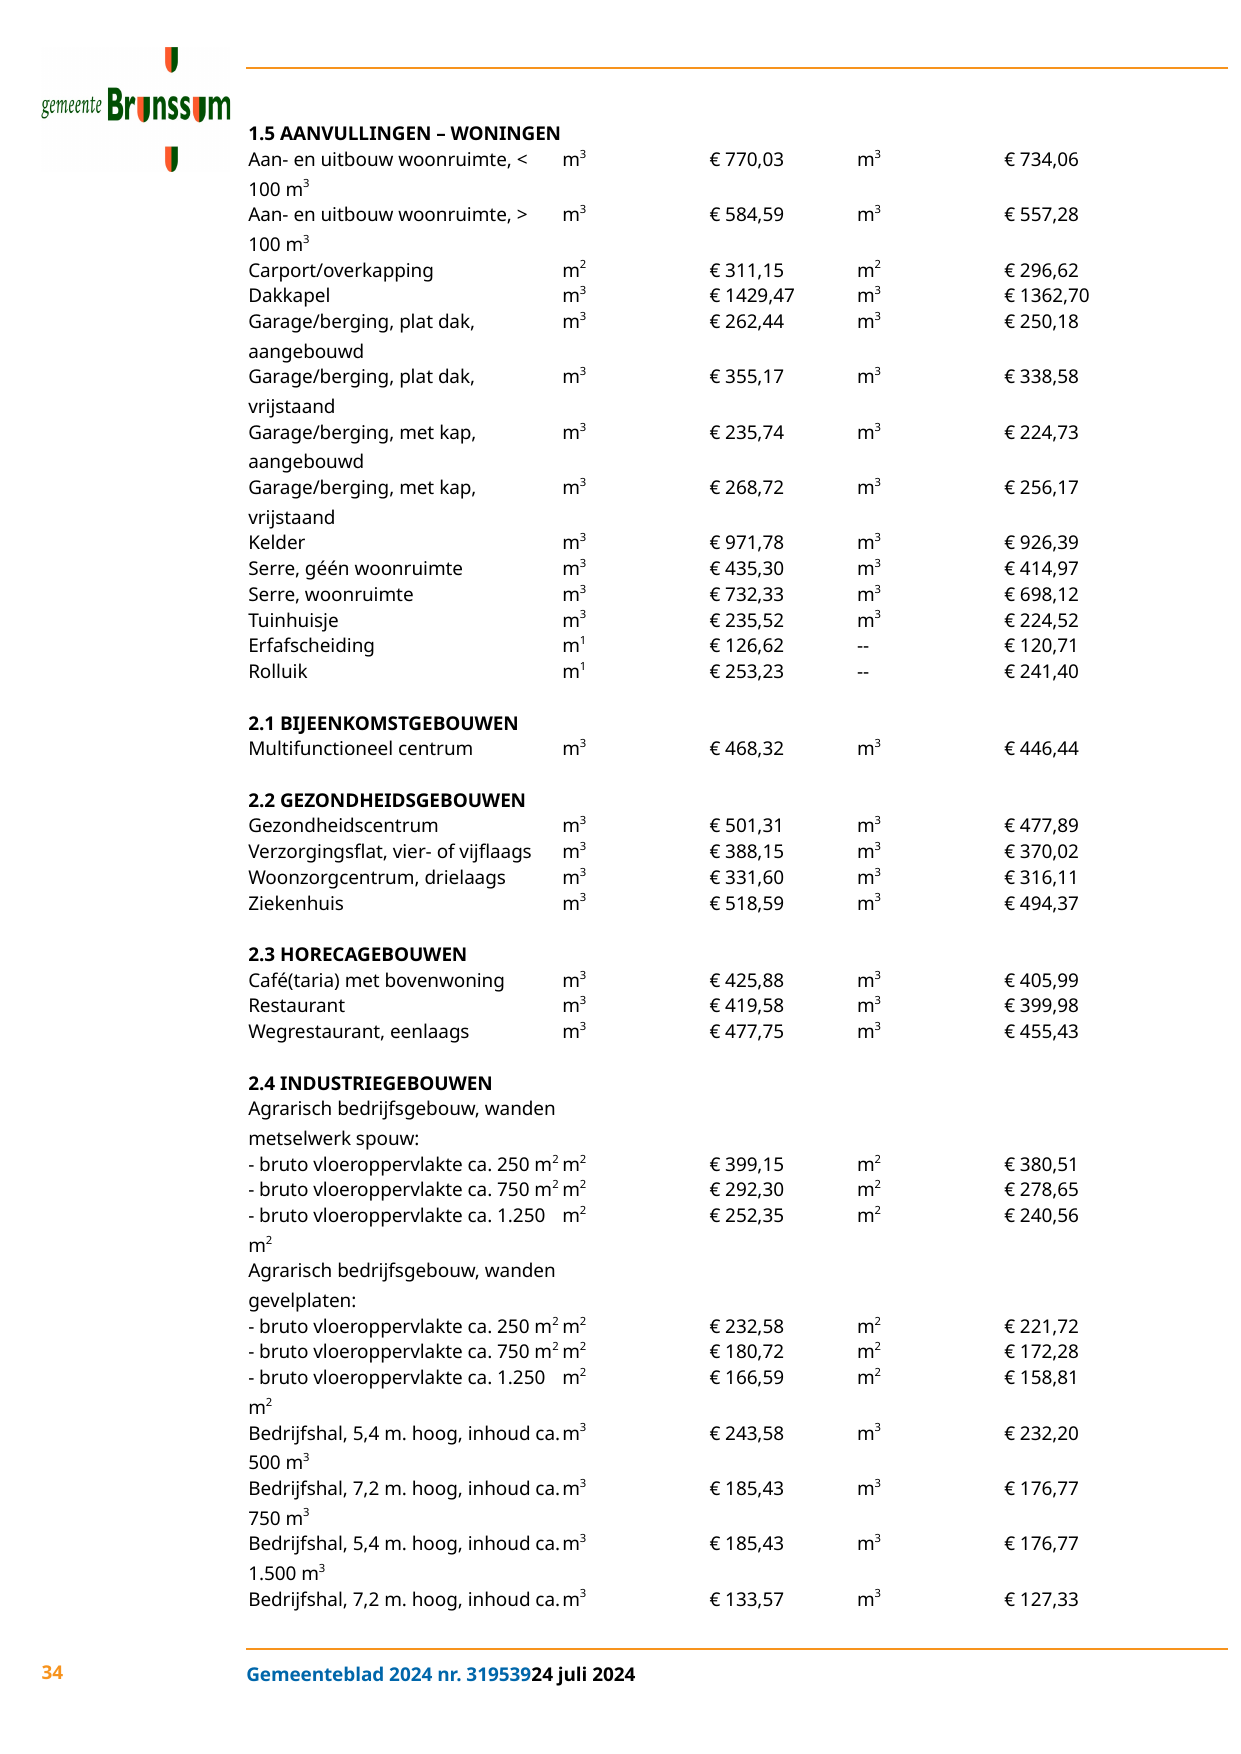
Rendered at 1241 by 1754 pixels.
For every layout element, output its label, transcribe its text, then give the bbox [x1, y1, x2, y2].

table_cell m2 [562, 1151, 709, 1177]
table_cell Kelder [248, 530, 562, 555]
table_cell Agrarisch bedrijfsgebouw, wanden gevelplaten: [248, 1258, 562, 1313]
table_cell m3 [562, 581, 709, 607]
table_cell [562, 941, 709, 967]
table_cell € 732,33 [709, 581, 857, 607]
table_cell € 232,20 [1004, 1420, 1152, 1475]
table_cell Ziekenhuis [248, 890, 562, 916]
table_cell m3 [857, 308, 1004, 364]
table_cell Dakkapel [248, 283, 562, 308]
table_cell Café(taria) met bovenwoning [248, 967, 562, 993]
table_cell € 224,73 [1004, 419, 1152, 474]
table_cell [562, 1096, 709, 1151]
table_cell [709, 710, 857, 735]
table_cell m3 [562, 530, 709, 555]
table_cell [248, 95, 562, 121]
table_cell Verzorgingsflat, vier- of vijflaags [248, 838, 562, 864]
table_cell Gezondheidscentrum [248, 813, 562, 838]
table_cell m2 [857, 1365, 1004, 1420]
table_cell € 253,23 [709, 658, 857, 684]
table_cell [857, 1070, 1004, 1096]
table_cell [1004, 1070, 1152, 1096]
table_cell m3 [562, 1530, 709, 1586]
table_cell € 250,18 [1004, 308, 1152, 364]
table_cell m2 [562, 257, 709, 283]
table_cell € 734,06 [1004, 146, 1152, 202]
table_cell € 180,72 [709, 1339, 857, 1364]
table_cell -- [857, 633, 1004, 658]
table_cell [1004, 1258, 1152, 1313]
table_cell m3 [562, 813, 709, 838]
table_cell Serre, woonruimte [248, 581, 562, 607]
table_cell € 158,81 [1004, 1365, 1152, 1420]
table_cell € 221,72 [1004, 1313, 1152, 1339]
table_cell € 296,62 [1004, 257, 1152, 283]
table_cell € 414,97 [1004, 555, 1152, 581]
table_cell m3 [562, 1420, 709, 1475]
table_cell m3 [562, 607, 709, 632]
table_cell [857, 710, 1004, 735]
table_cell m1 [562, 633, 709, 658]
table_cell [248, 916, 562, 941]
table_cell m2 [857, 1177, 1004, 1202]
table_cell € 468,32 [709, 735, 857, 761]
table_cell m2 [562, 1365, 709, 1420]
table_cell [1004, 916, 1152, 941]
table_cell € 355,17 [709, 364, 857, 419]
table_cell m3 [857, 283, 1004, 308]
table_cell m1 [562, 658, 709, 684]
table_cell € 232,58 [709, 1313, 857, 1339]
table_cell € 446,44 [1004, 735, 1152, 761]
table_cell [562, 95, 709, 121]
table_cell € 176,77 [1004, 1530, 1152, 1586]
table_cell € 405,99 [1004, 967, 1152, 993]
table_cell € 419,58 [709, 993, 857, 1018]
table_cell [709, 1258, 857, 1313]
picture [41, 47, 231, 172]
table_cell € 926,39 [1004, 530, 1152, 555]
table_cell € 399,15 [709, 1151, 857, 1177]
table_cell m3 [562, 419, 709, 474]
table_cell [248, 684, 562, 710]
table_cell Bedrijfshal, 5,4 m. hoog, inhoud ca. 1.500 m3 [248, 1530, 562, 1586]
table_cell [709, 787, 857, 813]
table_cell m3 [857, 890, 1004, 916]
table_cell Serre, géén woonruimte [248, 555, 562, 581]
table_cell [562, 1258, 709, 1313]
table_cell m3 [857, 607, 1004, 632]
table_cell Agrarisch bedrijfsgebouw, wanden metselwerk spouw: [248, 1096, 562, 1151]
table_cell - bruto vloeroppervlakte ca. 1.250 m2 [248, 1365, 562, 1420]
table_cell m3 [857, 993, 1004, 1018]
table_cell € 494,37 [1004, 890, 1152, 916]
table_cell Garage/berging, met kap, vrijstaand [248, 474, 562, 529]
table_cell € 120,71 [1004, 633, 1152, 658]
table_cell Aan- en uitbouw woonruimte, < 100 m3 [248, 146, 562, 202]
table_cell € 380,51 [1004, 1151, 1152, 1177]
table_cell € 331,60 [709, 864, 857, 890]
table_cell € 185,43 [709, 1475, 857, 1530]
table_cell m3 [562, 864, 709, 890]
table_cell [1004, 787, 1152, 813]
table_cell Garage/berging, plat dak, vrijstaand [248, 364, 562, 419]
table_cell 2.1 BIJEENKOMSTGEBOUWEN [248, 710, 562, 735]
table_cell [1004, 710, 1152, 735]
table_cell € 292,30 [709, 1177, 857, 1202]
table_cell [709, 121, 857, 146]
table_cell m3 [562, 993, 709, 1018]
table_cell m3 [857, 735, 1004, 761]
table_cell € 518,59 [709, 890, 857, 916]
table_cell € 252,35 [709, 1203, 857, 1258]
table_cell [857, 1258, 1004, 1313]
table_cell [562, 787, 709, 813]
table_cell m3 [857, 1586, 1004, 1611]
table_cell € 1362,70 [1004, 283, 1152, 308]
table_cell € 240,56 [1004, 1203, 1152, 1258]
table_cell € 241,40 [1004, 658, 1152, 684]
table_cell € 185,43 [709, 1530, 857, 1586]
table_cell m3 [562, 202, 709, 257]
table_cell - bruto vloeroppervlakte ca. 750 m2 [248, 1177, 562, 1202]
table_cell [562, 1070, 709, 1096]
table_cell Restaurant [248, 993, 562, 1018]
table_cell [857, 941, 1004, 967]
table_cell m3 [857, 530, 1004, 555]
table_cell € 224,52 [1004, 607, 1152, 632]
table_cell € 399,98 [1004, 993, 1152, 1018]
table_cell m3 [562, 555, 709, 581]
table_cell 1.5 AANVULLINGEN – WONINGEN [248, 121, 562, 146]
table_cell Bedrijfshal, 7,2 m. hoog, inhoud ca. [248, 1586, 562, 1611]
table_cell € 316,11 [1004, 864, 1152, 890]
table_cell 2.2 GEZONDHEIDSGEBOUWEN [248, 787, 562, 813]
table_cell [709, 684, 857, 710]
table_cell m3 [562, 735, 709, 761]
table_cell € 1429,47 [709, 283, 857, 308]
table_cell m3 [857, 864, 1004, 890]
table_cell Wegrestaurant, eenlaags [248, 1019, 562, 1044]
table_cell m2 [562, 1177, 709, 1202]
table_cell m3 [857, 838, 1004, 864]
table_cell Garage/berging, met kap, aangebouwd [248, 419, 562, 474]
table_cell € 770,03 [709, 146, 857, 202]
table_cell € 455,43 [1004, 1019, 1152, 1044]
table_cell [857, 95, 1004, 121]
table_cell [857, 121, 1004, 146]
table_cell m3 [857, 1019, 1004, 1044]
table_cell € 133,57 [709, 1586, 857, 1611]
table_cell [562, 710, 709, 735]
table_cell € 126,62 [709, 633, 857, 658]
table_cell Rolluik [248, 658, 562, 684]
table_cell [709, 916, 857, 941]
table_cell € 243,58 [709, 1420, 857, 1475]
table_cell € 256,17 [1004, 474, 1152, 529]
table_cell m3 [857, 1530, 1004, 1586]
table_cell [248, 1044, 562, 1070]
table_cell m3 [562, 146, 709, 202]
table_cell [1004, 684, 1152, 710]
table_cell [709, 95, 857, 121]
table_cell [709, 1096, 857, 1151]
table_cell m2 [857, 257, 1004, 283]
table_cell m3 [562, 283, 709, 308]
table_cell € 477,89 [1004, 813, 1152, 838]
table_cell m3 [857, 967, 1004, 993]
table_cell Erfafscheiding [248, 633, 562, 658]
table_cell m3 [562, 1475, 709, 1530]
table_cell € 435,30 [709, 555, 857, 581]
table_cell € 176,77 [1004, 1475, 1152, 1530]
table_cell - bruto vloeroppervlakte ca. 1.250 m2 [248, 1203, 562, 1258]
table_cell Aan- en uitbouw woonruimte, > 100 m3 [248, 202, 562, 257]
table_cell 2.4 INDUSTRIEGEBOUWEN [248, 1070, 562, 1096]
table_cell m3 [857, 419, 1004, 474]
table_cell m3 [857, 1420, 1004, 1475]
table_cell [248, 761, 562, 787]
table_cell [1004, 1096, 1152, 1151]
table_cell m3 [562, 474, 709, 529]
table_cell [1004, 95, 1152, 121]
table_cell m2 [857, 1151, 1004, 1177]
table_cell € 501,31 [709, 813, 857, 838]
table_cell € 268,72 [709, 474, 857, 529]
table_cell € 388,15 [709, 838, 857, 864]
table_cell Multifunctioneel centrum [248, 735, 562, 761]
table_cell m3 [857, 146, 1004, 202]
table_cell m3 [857, 202, 1004, 257]
table_cell m3 [562, 308, 709, 364]
table_cell [857, 1096, 1004, 1151]
table_cell m3 [562, 890, 709, 916]
table_cell € 235,52 [709, 607, 857, 632]
table_cell [1004, 121, 1152, 146]
table_cell [709, 941, 857, 967]
table_cell € 172,28 [1004, 1339, 1152, 1364]
table_cell m2 [857, 1203, 1004, 1258]
table_cell € 477,75 [709, 1019, 857, 1044]
table_cell Tuinhuisje [248, 607, 562, 632]
table_cell € 235,74 [709, 419, 857, 474]
table_cell m3 [562, 838, 709, 864]
table_cell [857, 684, 1004, 710]
table_cell m3 [857, 581, 1004, 607]
table_cell m3 [857, 474, 1004, 529]
table_cell [562, 1044, 709, 1070]
table_cell - bruto vloeroppervlakte ca. 750 m2 [248, 1339, 562, 1364]
table_cell € 262,44 [709, 308, 857, 364]
table_cell m2 [562, 1339, 709, 1364]
table_cell € 698,12 [1004, 581, 1152, 607]
table_cell [709, 1044, 857, 1070]
table_cell m3 [857, 813, 1004, 838]
table_cell [562, 916, 709, 941]
table_cell Carport/overkapping [248, 257, 562, 283]
table_cell m3 [562, 967, 709, 993]
table_cell Woonzorgcentrum, drielaags [248, 864, 562, 890]
table_cell € 370,02 [1004, 838, 1152, 864]
table_cell € 278,65 [1004, 1177, 1152, 1202]
table_cell m3 [857, 364, 1004, 419]
table_cell m2 [562, 1203, 709, 1258]
table_cell m2 [562, 1313, 709, 1339]
table_cell Bedrijfshal, 7,2 m. hoog, inhoud ca. 750 m3 [248, 1475, 562, 1530]
table_cell € 166,59 [709, 1365, 857, 1420]
table_cell [562, 761, 709, 787]
table_cell [857, 1044, 1004, 1070]
table_cell [1004, 1044, 1152, 1070]
table_cell € 127,33 [1004, 1586, 1152, 1611]
table_cell € 311,15 [709, 257, 857, 283]
table_cell [857, 916, 1004, 941]
table_cell [857, 787, 1004, 813]
table_cell - bruto vloeroppervlakte ca. 250 m2 [248, 1313, 562, 1339]
table_cell m3 [857, 555, 1004, 581]
table_cell [1004, 761, 1152, 787]
table_cell m3 [562, 1586, 709, 1611]
table_cell [1004, 941, 1152, 967]
table_cell € 971,78 [709, 530, 857, 555]
table_cell Garage/berging, plat dak, aangebouwd [248, 308, 562, 364]
table_cell m3 [857, 1475, 1004, 1530]
table_cell [562, 121, 709, 146]
table_cell [709, 761, 857, 787]
table_cell 2.3 HORECAGEBOUWEN [248, 941, 562, 967]
table_cell Bedrijfshal, 5,4 m. hoog, inhoud ca. 500 m3 [248, 1420, 562, 1475]
table_cell m2 [857, 1339, 1004, 1364]
table_cell € 338,58 [1004, 364, 1152, 419]
table_cell - bruto vloeroppervlakte ca. 250 m2 [248, 1151, 562, 1177]
table_cell m3 [562, 1019, 709, 1044]
table_cell [857, 761, 1004, 787]
table_cell -- [857, 658, 1004, 684]
table_cell € 425,88 [709, 967, 857, 993]
table_cell m3 [562, 364, 709, 419]
table_cell [709, 1070, 857, 1096]
table_cell € 557,28 [1004, 202, 1152, 257]
table_cell m2 [857, 1313, 1004, 1339]
table_cell [562, 684, 709, 710]
table_cell € 584,59 [709, 202, 857, 257]
